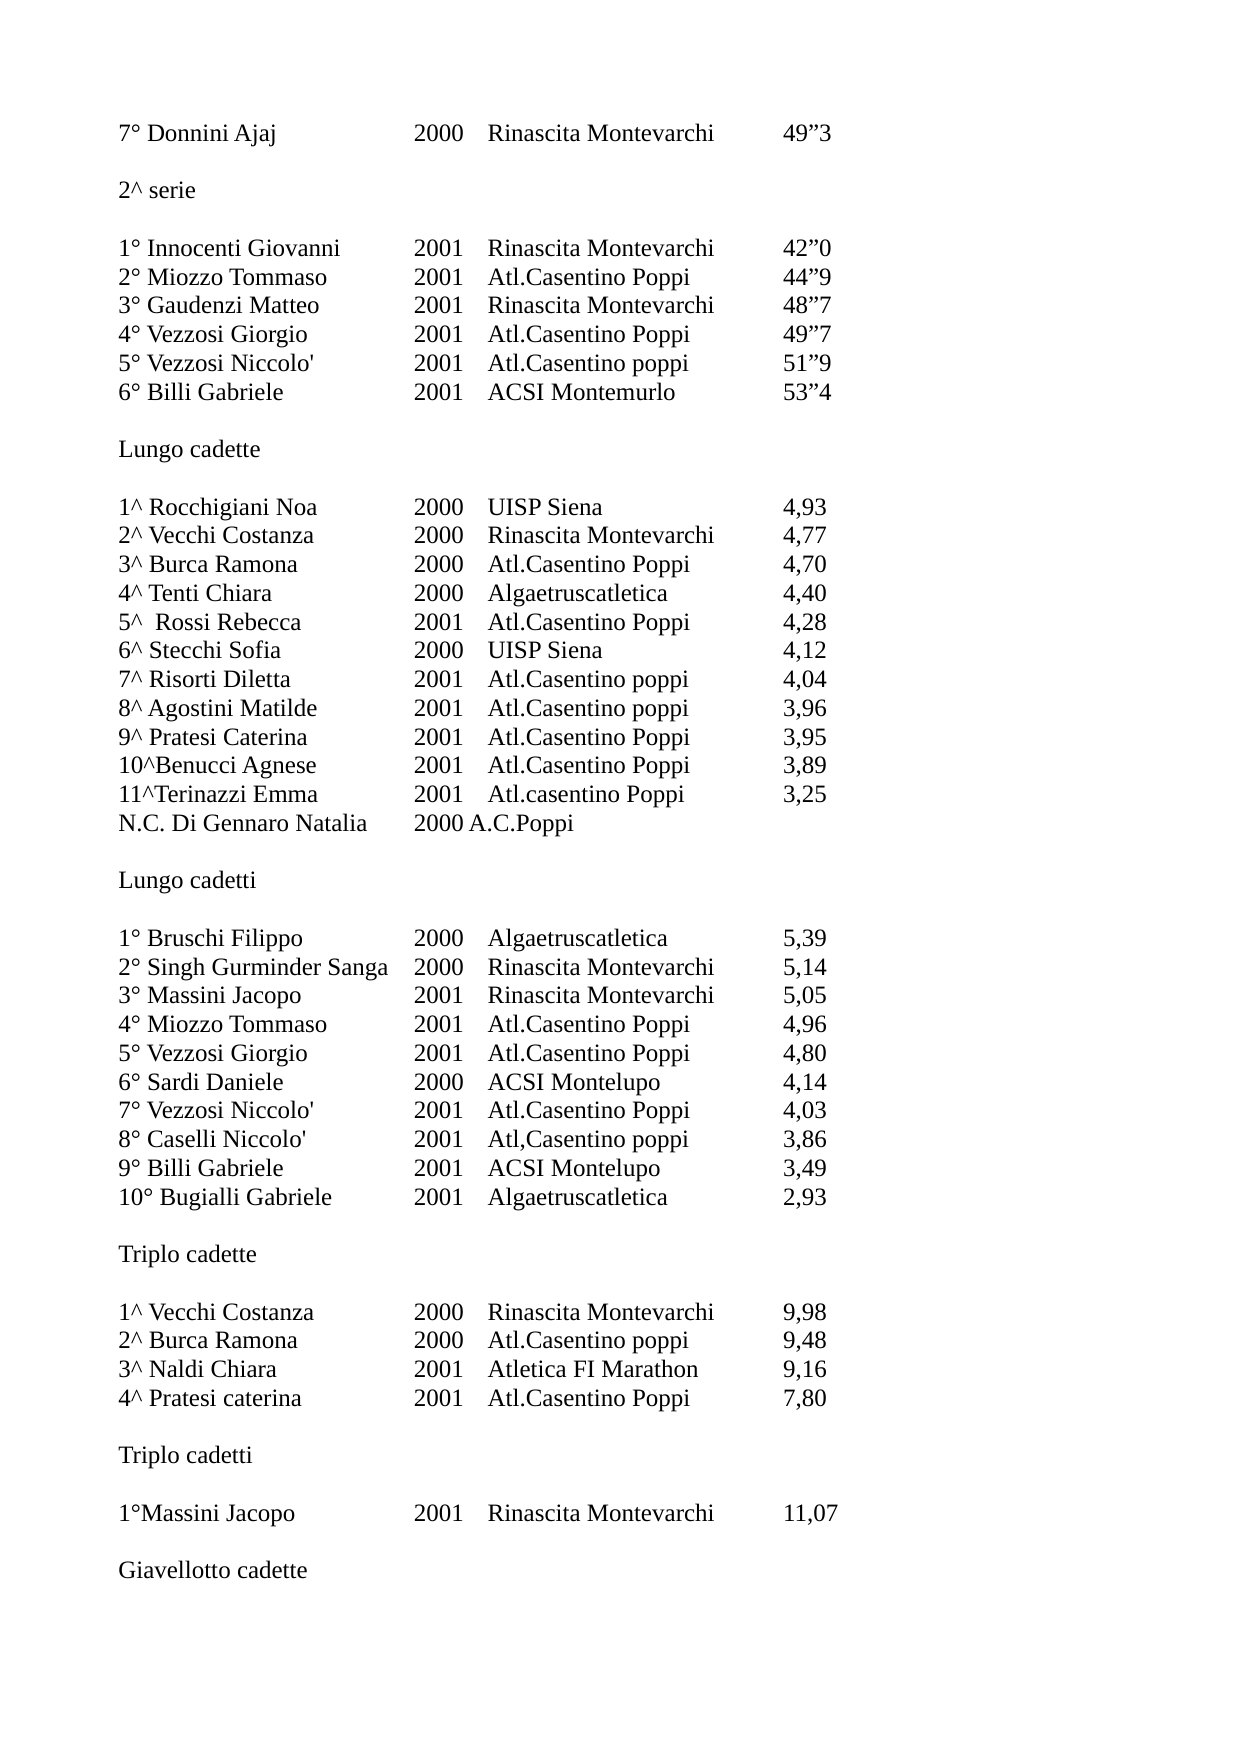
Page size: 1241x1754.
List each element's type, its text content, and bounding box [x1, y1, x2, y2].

text 1° Bruschi Filippo 2000 Algaetruscatletica 5,39 [118, 923, 1122, 952]
text 4° Vezzosi Giorgio 2001 Atl.Casentino Poppi 49”7 [118, 319, 1122, 348]
text 2° Miozzo Tommaso 2001 Atl.Casentino Poppi 44”9 [118, 262, 1122, 291]
text 1^ Vecchi Costanza 2000 Rinascita Montevarchi 9,98 [118, 1297, 1122, 1326]
text 6° Billi Gabriele 2001 ACSI Montemurlo 53”4 [118, 377, 1122, 406]
text 2° Singh Gurminder Sanga 2000 Rinascita Montevarchi 5,14 [118, 952, 1122, 981]
text 5° Vezzosi Niccolo' 2001 Atl.Casentino poppi 51”9 [118, 348, 1122, 377]
text 4° Miozzo Tommaso 2001 Atl.Casentino Poppi 4,96 [118, 1009, 1122, 1038]
text 7^ Risorti Diletta 2001 Atl.Casentino poppi 4,04 [118, 664, 1122, 693]
text 2^ serie [118, 176, 1122, 204]
text 3^ Naldi Chiara 2001 Atletica FI Marathon 9,16 [118, 1354, 1122, 1383]
text 6° Sardi Daniele 2000 ACSI Montelupo 4,14 [118, 1067, 1122, 1096]
text 10° Bugialli Gabriele 2001 Algaetruscatletica 2,93 [118, 1182, 1122, 1211]
text 2^ Vecchi Costanza 2000 Rinascita Montevarchi 4,77 [118, 521, 1122, 549]
text Triplo cadetti [118, 1441, 1122, 1469]
text 4^ Tenti Chiara 2000 Algaetruscatletica 4,40 [118, 578, 1122, 607]
text Giavellotto cadette [118, 1556, 1122, 1584]
text 1^ Rocchigiani Noa 2000 UISP Siena 4,93 [118, 492, 1122, 521]
text 2^ Burca Ramona 2000 Atl.Casentino poppi 9,48 [118, 1326, 1122, 1354]
text 8° Caselli Niccolo' 2001 Atl,Casentino poppi 3,86 [118, 1124, 1122, 1153]
text N.C. Di Gennaro Natalia 2000 A.C.Poppi [118, 808, 1122, 837]
text Lungo cadette [118, 434, 1122, 463]
text 5^ Rossi Rebecca 2001 Atl.Casentino Poppi 4,28 [118, 607, 1122, 636]
text Lungo cadetti [118, 866, 1122, 894]
text 8^ Agostini Matilde 2001 Atl.Casentino poppi 3,96 [118, 693, 1122, 722]
text Triplo cadette [118, 1239, 1122, 1268]
text 7° Donnini Ajaj 2000 Rinascita Montevarchi 49”3 [118, 118, 1122, 147]
text 1°Massini Jacopo 2001 Rinascita Montevarchi 11,07 [118, 1498, 1122, 1527]
text 11^Terinazzi Emma 2001 Atl.casentino Poppi 3,25 [118, 779, 1122, 808]
text 3° Massini Jacopo 2001 Rinascita Montevarchi 5,05 [118, 981, 1122, 1009]
text 1° Innocenti Giovanni 2001 Rinascita Montevarchi 42”0 [118, 233, 1122, 262]
text 6^ Stecchi Sofia 2000 UISP Siena 4,12 [118, 636, 1122, 664]
text 5° Vezzosi Giorgio 2001 Atl.Casentino Poppi 4,80 [118, 1038, 1122, 1067]
text 7° Vezzosi Niccolo' 2001 Atl.Casentino Poppi 4,03 [118, 1096, 1122, 1124]
text 9^ Pratesi Caterina 2001 Atl.Casentino Poppi 3,95 [118, 722, 1122, 751]
text 4^ Pratesi caterina 2001 Atl.Casentino Poppi 7,80 [118, 1383, 1122, 1412]
text 9° Billi Gabriele 2001 ACSI Montelupo 3,49 [118, 1153, 1122, 1182]
text 10^Benucci Agnese 2001 Atl.Casentino Poppi 3,89 [118, 751, 1122, 779]
text 3^ Burca Ramona 2000 Atl.Casentino Poppi 4,70 [118, 549, 1122, 578]
text 3° Gaudenzi Matteo 2001 Rinascita Montevarchi 48”7 [118, 291, 1122, 319]
